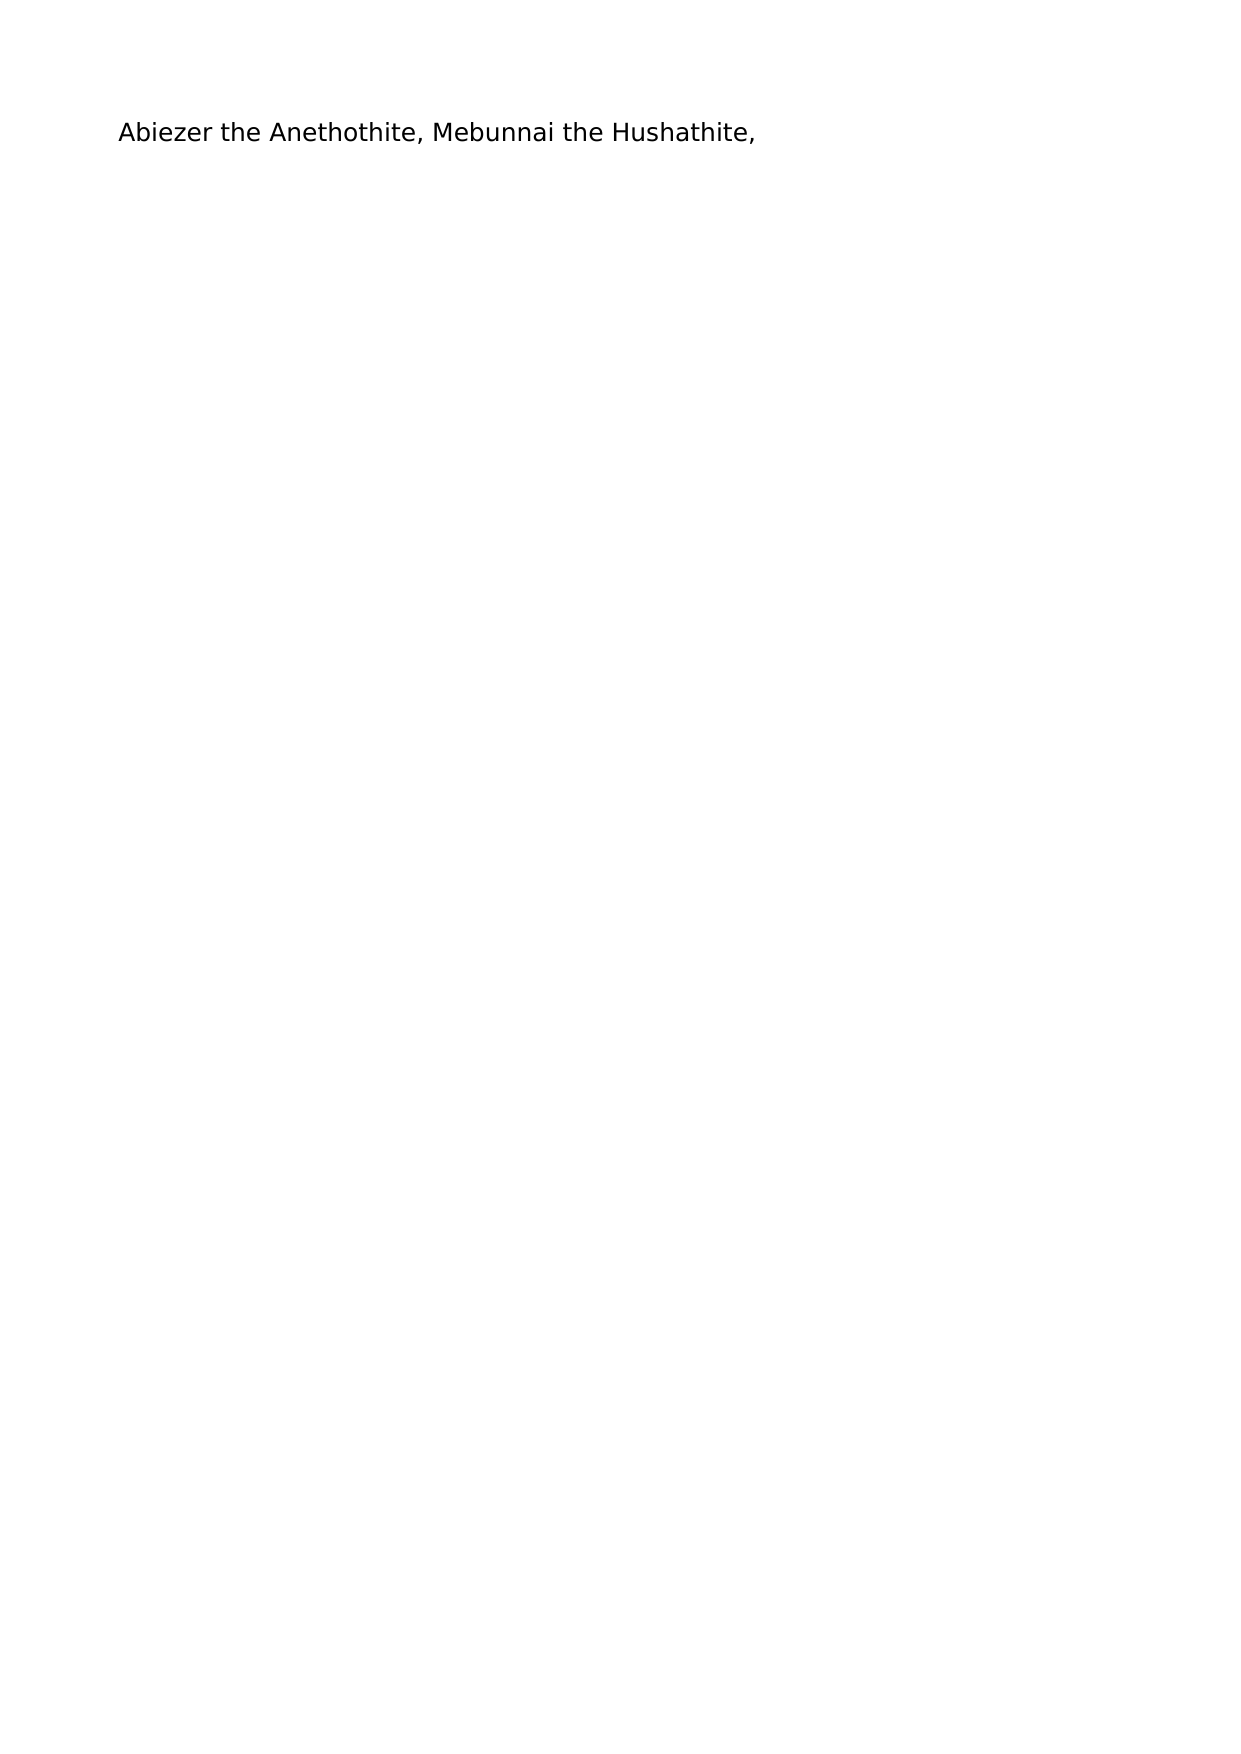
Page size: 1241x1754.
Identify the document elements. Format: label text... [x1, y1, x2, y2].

text Abiezer the Anethothite, Mebunnai the Hushathite, [118, 118, 1122, 147]
